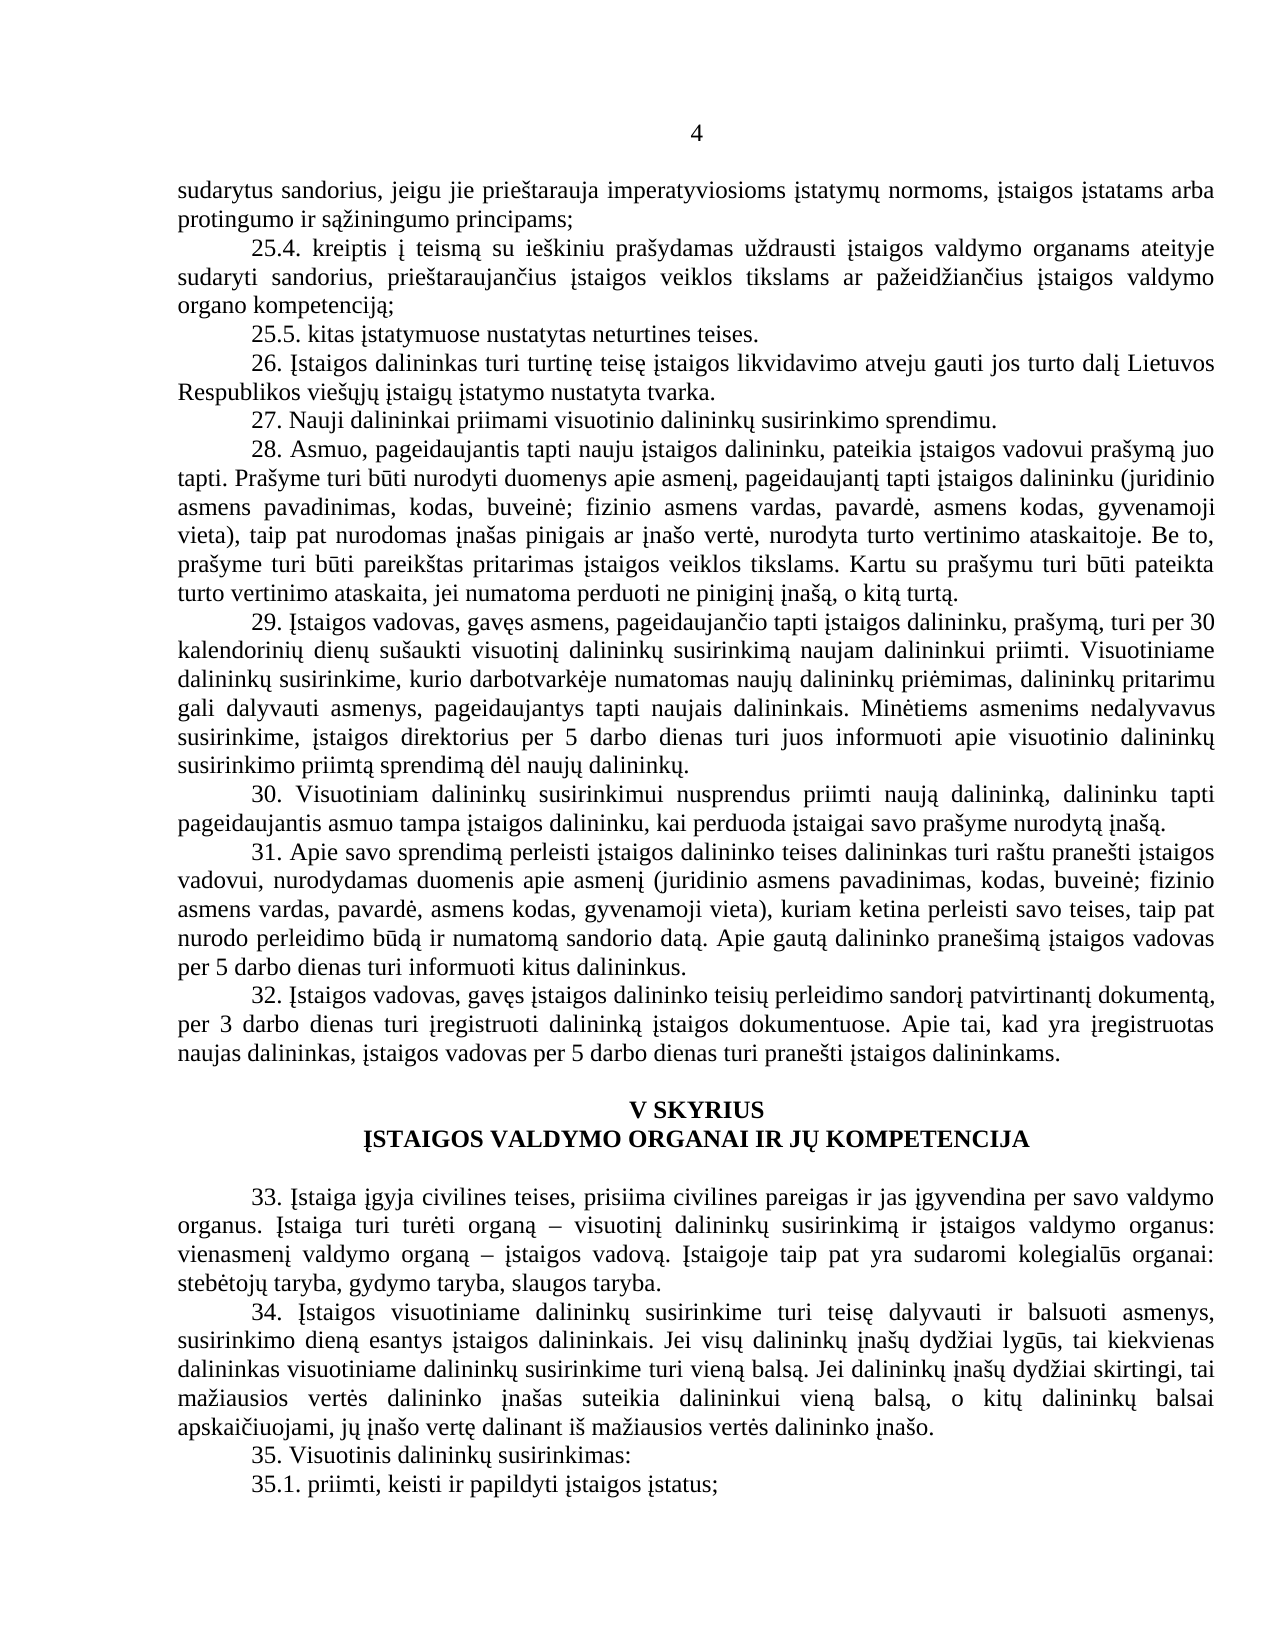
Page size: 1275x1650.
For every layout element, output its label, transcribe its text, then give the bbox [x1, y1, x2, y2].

text 29. Įstaigos vadovas, gavęs asmens, pageidaujančio tapti įstaigos dalininku, prašymą, turi per 30 kalendorinių dienų sušaukti visuotinį dalininkų susirinkimą naujam dalininkui priimti. Visuotiniame dalininkų susirinkime, kurio darbotvarkėje numatomas naujų dalininkų priėmimas, dalininkų pritarimu gali dalyvauti asmenys, pageidaujantys tapti naujais dalininkais. Minėtiems asmenims nedalyvavus susirinkime, įstaigos direktorius per 5 darbo dienas turi juos informuoti apie visuotinio dalininkų susirinkimo priimtą sprendimą dėl naujų dalininkų. [177, 607, 1216, 779]
text ĮSTAIGOS VALDYMO ORGANAI IR JŲ KOMPETENCIJA [177, 1124, 1216, 1153]
text 30. Visuotiniam dalininkų susirinkimui nusprendus priimti naują dalininką, dalininku tapti pageidaujantis asmuo tampa įstaigos dalininku, kai perduoda įstaigai savo prašyme nurodytą įnašą. [177, 779, 1216, 837]
text sudarytus sandorius, jeigu jie prieštarauja imperatyviosioms įstatymų normoms, įstaigos įstatams arba protingumo ir sąžiningumo principams; [177, 176, 1216, 233]
text 27. Nauji dalininkai priimami visuotinio dalininkų susirinkimo sprendimu. [177, 406, 1216, 434]
text 26. Įstaigos dalininkas turi turtinę teisę įstaigos likvidavimo atveju gauti jos turto dalį Lietuvos Respublikos viešųjų įstaigų įstatymo nustatyta tvarka. [177, 348, 1216, 406]
text V SKYRIUS [177, 1096, 1216, 1124]
text 35. Visuotinis dalininkų susirinkimas: [177, 1441, 1216, 1469]
text 25.5. kitas įstatymuose nustatytas neturtines teises. [177, 319, 1216, 348]
text 34. Įstaigos visuotiniame dalininkų susirinkime turi teisę dalyvauti ir balsuoti asmenys, susirinkimo dieną esantys įstaigos dalininkais. Jei visų dalininkų įnašų dydžiai lygūs, tai kiekvienas dalininkas visuotiniame dalininkų susirinkime turi vieną balsą. Jei dalininkų įnašų dydžiai skirtingi, tai mažiausios vertės dalininko įnašas suteikia dalininkui vieną balsą, o kitų dalininkų balsai apskaičiuojami, jų įnašo vertę dalinant iš mažiausios vertės dalininko įnašo. [177, 1297, 1216, 1441]
text 31. Apie savo sprendimą perleisti įstaigos dalininko teises dalininkas turi raštu pranešti įstaigos vadovui, nurodydamas duomenis apie asmenį (juridinio asmens pavadinimas, kodas, buveinė; fizinio asmens vardas, pavardė, asmens kodas, gyvenamoji vieta), kuriam ketina perleisti savo teises, taip pat nurodo perleidimo būdą ir numatomą sandorio datą. Apie gautą dalininko pranešimą įstaigos vadovas per 5 darbo dienas turi informuoti kitus dalininkus. [177, 837, 1216, 981]
text 28. Asmuo, pageidaujantis tapti nauju įstaigos dalininku, pateikia įstaigos vadovui prašymą juo tapti. Prašyme turi būti nurodyti duomenys apie asmenį, pageidaujantį tapti įstaigos dalininku (juridinio asmens pavadinimas, kodas, buveinė; fizinio asmens vardas, pavardė, asmens kodas, gyvenamoji vieta), taip pat nurodomas įnašas pinigais ar įnašo vertė, nurodyta turto vertinimo ataskaitoje. Be to, prašyme turi būti pareikštas pritarimas įstaigos veiklos tikslams. Kartu su prašymu turi būti pateikta turto vertinimo ataskaita, jei numatoma perduoti ne piniginį įnašą, o kitą turtą. [177, 434, 1216, 607]
text 33. Įstaiga įgyja civilines teises, prisiima civilines pareigas ir jas įgyvendina per savo valdymo organus. Įstaiga turi turėti organą – visuotinį dalininkų susirinkimą ir įstaigos valdymo organus: vienasmenį valdymo organą – įstaigos vadovą. Įstaigoje taip pat yra sudaromi kolegialūs organai: stebėtojų taryba, gydymo taryba, slaugos taryba. [177, 1182, 1216, 1297]
text 25.4. kreiptis į teismą su ieškiniu prašydamas uždrausti įstaigos valdymo organams ateityje sudaryti sandorius, prieštaraujančius įstaigos veiklos tikslams ar pažeidžiančius įstaigos valdymo organo kompetenciją; [177, 233, 1216, 319]
text 32. Įstaigos vadovas, gavęs įstaigos dalininko teisių perleidimo sandorį patvirtinantį dokumentą, per 3 darbo dienas turi įregistruoti dalininką įstaigos dokumentuose. Apie tai, kad yra įregistruotas naujas dalininkas, įstaigos vadovas per 5 darbo dienas turi pranešti įstaigos dalininkams. [177, 981, 1216, 1067]
text 35.1. priimti, keisti ir papildyti įstaigos įstatus; [177, 1469, 1216, 1498]
